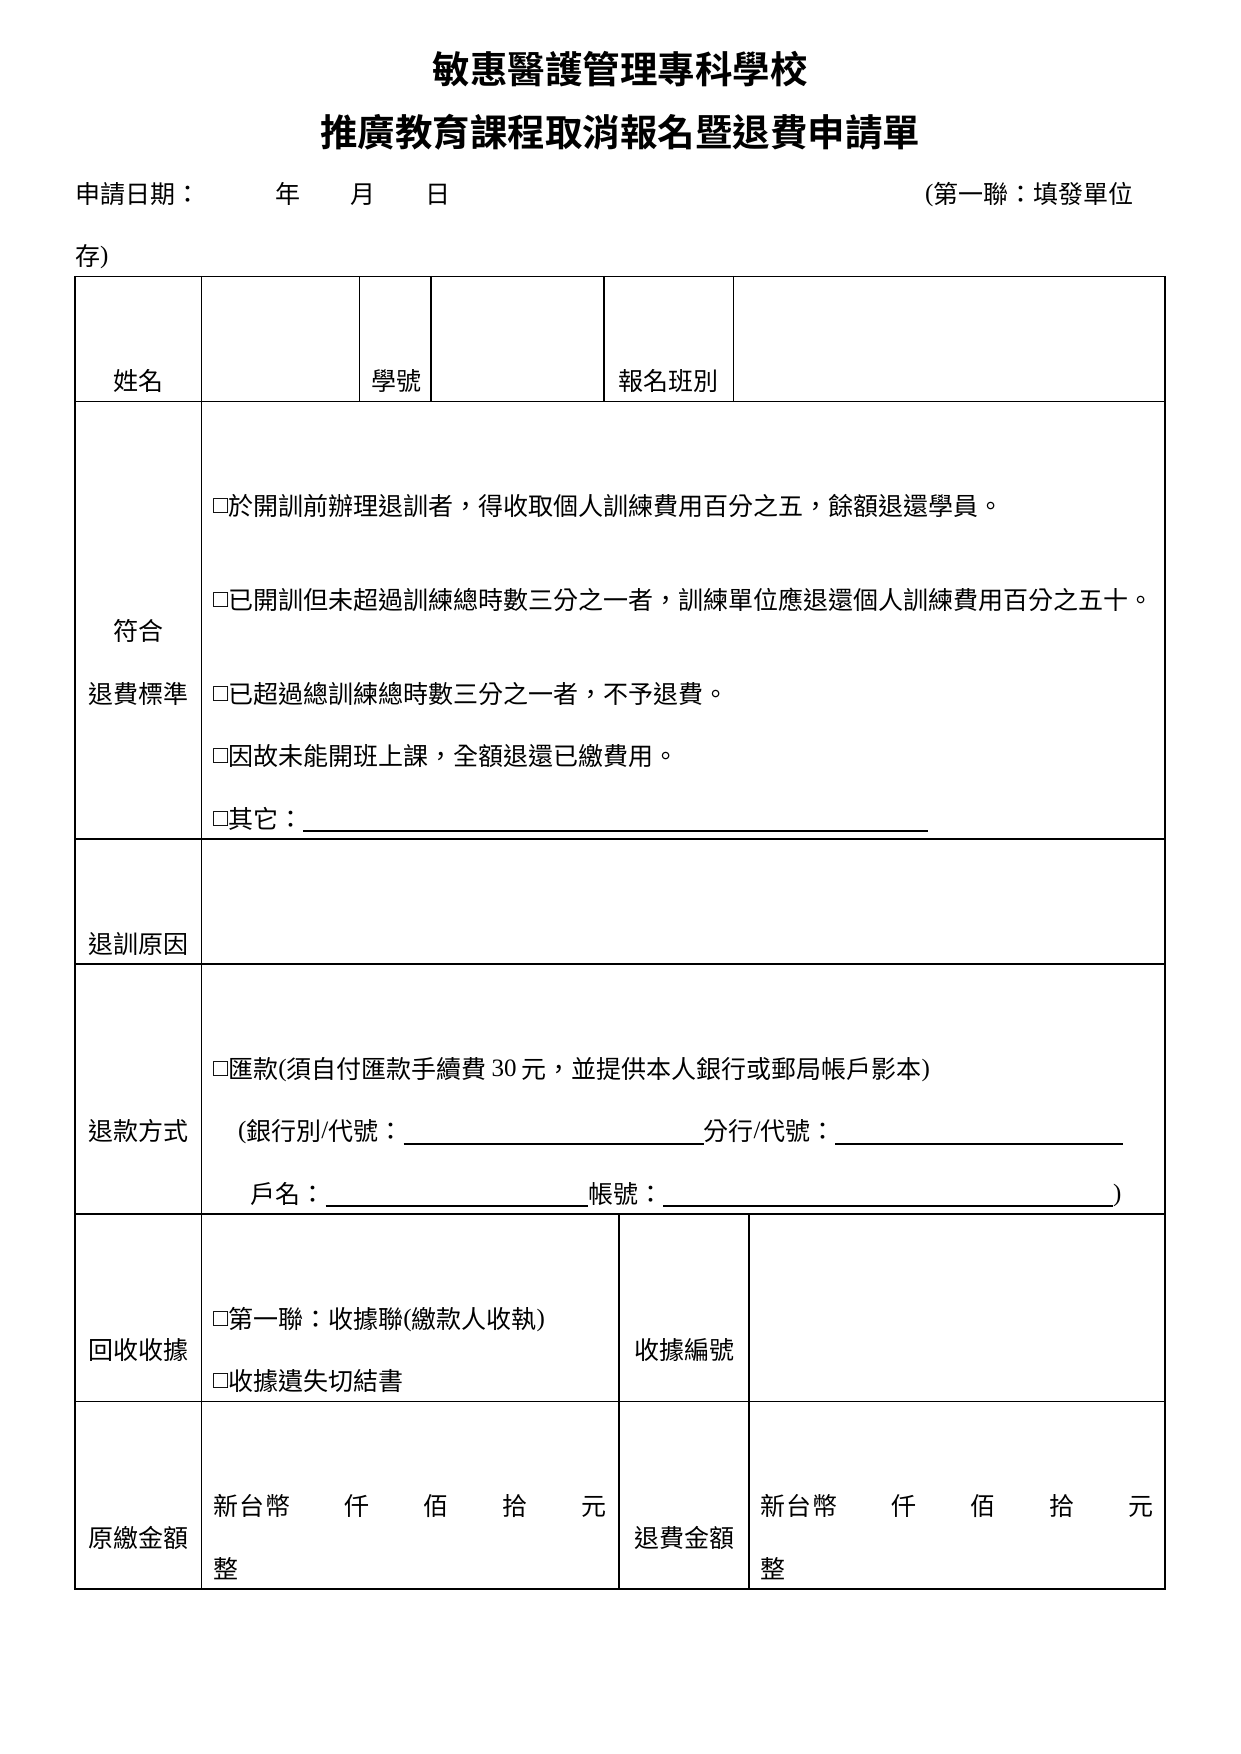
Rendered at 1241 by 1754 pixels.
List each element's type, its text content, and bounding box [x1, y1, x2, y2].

text 申請日期： 年 月 日 (第一聯：填發單位存) [75, 151, 1165, 276]
table_cell 收據編號 [620, 1215, 748, 1401]
table_cell 退款方式 [76, 965, 201, 1213]
table_cell 新台幣 仟 佰 拾 元整 [202, 1402, 618, 1588]
table_header 學號 [360, 277, 430, 401]
text 推廣教育課程取消報名暨退費申請單 [75, 88, 1165, 151]
table_cell □第一聯：收據聯(繳款人收執) □收據遺失切結書 [202, 1215, 618, 1401]
table_header [432, 277, 603, 401]
table_cell 符合 退費標準 [76, 402, 201, 838]
table_cell [202, 840, 1164, 963]
table_header 報名班別 [605, 277, 733, 401]
table_cell □匯款(須自付匯款手續費30元，並提供本人銀行或郵局帳戶影本) (銀行別/代號： 分行/代號： 戶名： 帳號： ) [202, 965, 1164, 1213]
table_cell 原繳金額 [76, 1402, 201, 1588]
table_cell [750, 1215, 1164, 1401]
table_cell 回收收據 [76, 1215, 201, 1401]
table_cell 退訓原因 [76, 840, 201, 963]
text 敏惠醫護管理專科學校 [75, 26, 1165, 88]
table_cell 新台幣 仟 佰 拾 元整 [750, 1402, 1164, 1588]
table_cell 退費金額 [620, 1402, 748, 1588]
table_cell □於開訓前辦理退訓者，得收取個人訓練費用百分之五，餘額退還學員。 □已開訓但未超過訓練總時數三分之一者，訓練單位應退還個人訓練費用百分之五十。 □已超過總訓練總時數三分之一者，不予退費。 □因故未能開班上課，全額退還已繳費用。 □其它： [202, 402, 1164, 838]
table_header 姓名 [76, 277, 201, 401]
table_header [734, 277, 1164, 401]
table_header [202, 277, 359, 401]
